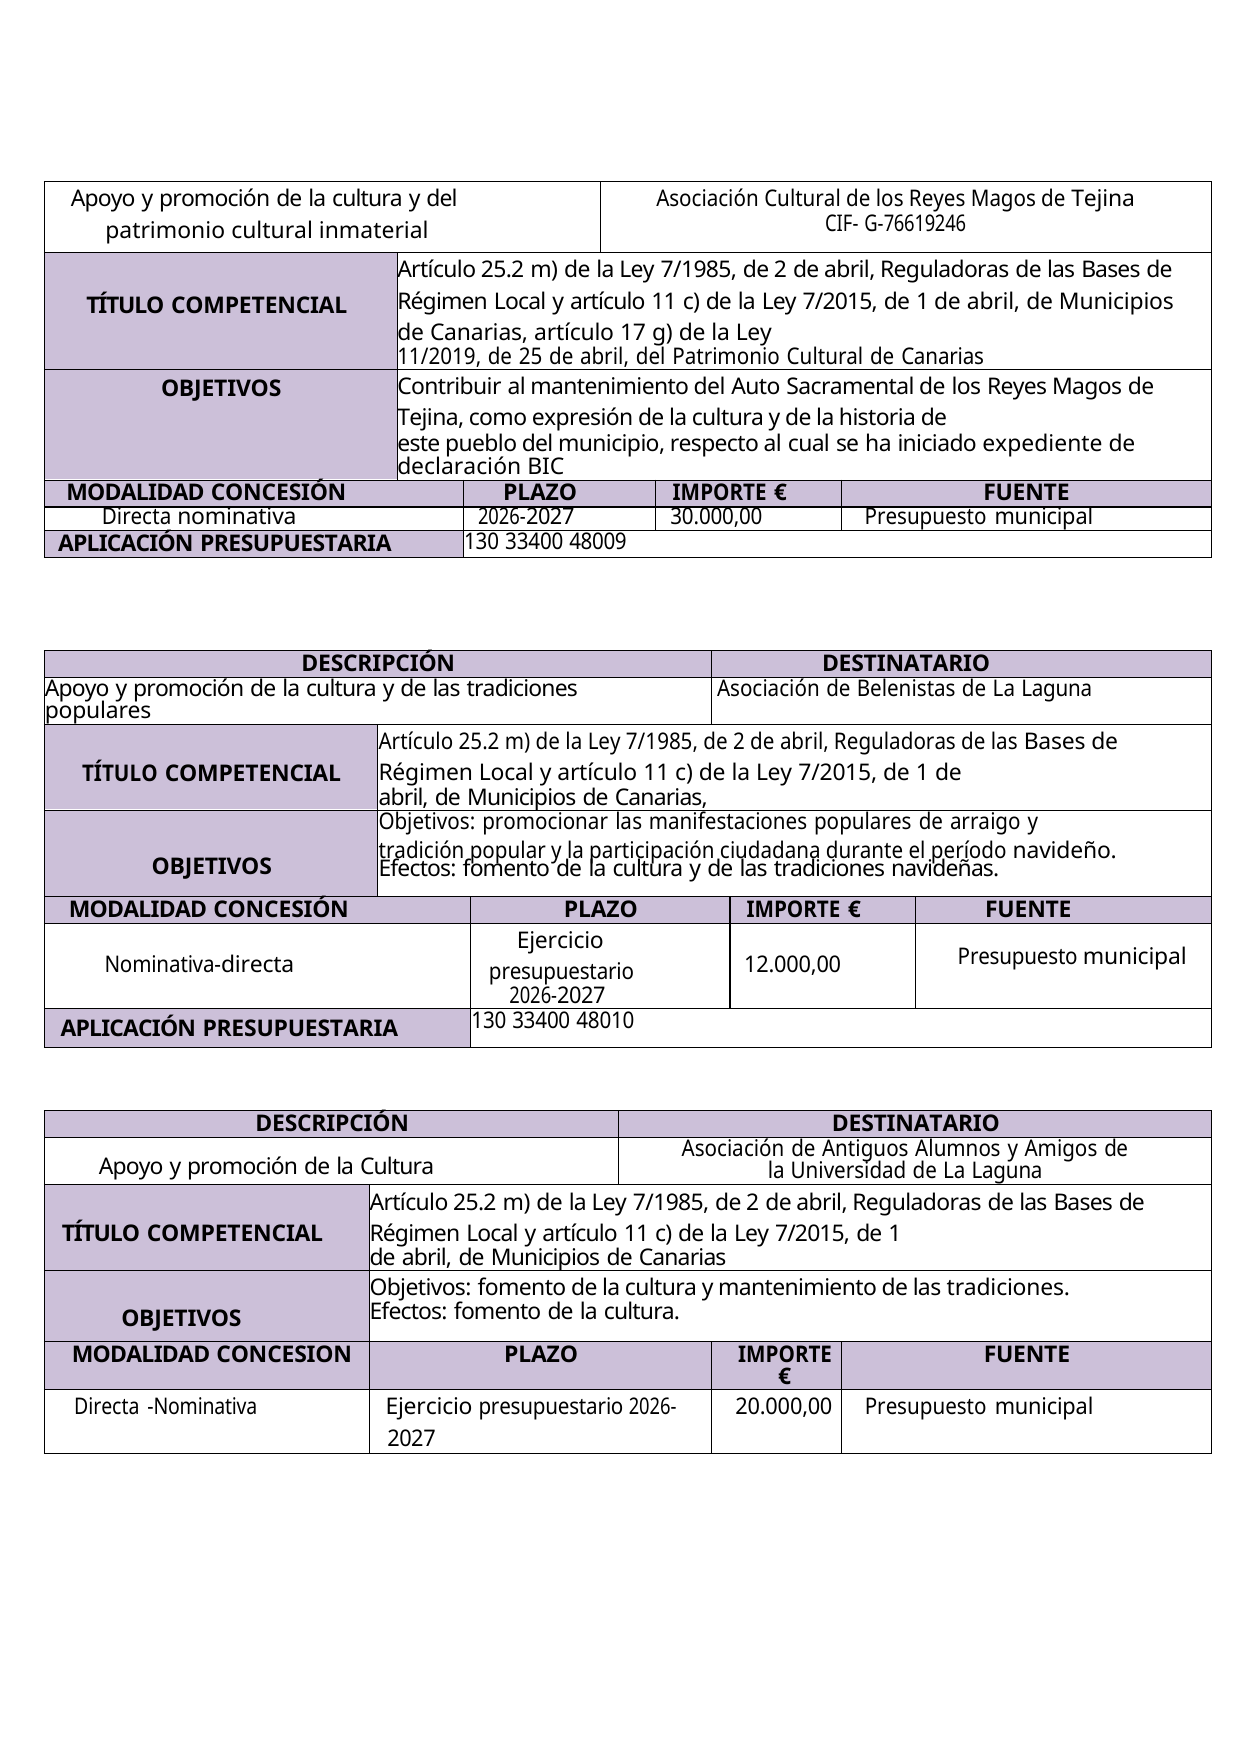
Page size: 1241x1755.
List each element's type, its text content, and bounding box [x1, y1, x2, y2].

table_cell 130 33400 48010 [471, 1009, 1211, 1047]
table_cell Apoyo y promoción de la cultura y del patrimonio cultural inmaterial [45, 182, 600, 252]
table_cell Ejercicio presupuestario 2026-2027 [370, 1390, 711, 1453]
table_cell TÍTULO COMPETENCIAL [45, 725, 377, 809]
table_header DESCRIPCIÓN [45, 651, 711, 677]
table_cell FUENTE [842, 1342, 1211, 1389]
table_header DESCRIPCIÓN [45, 1111, 618, 1137]
table_cell Presupuesto municipal [842, 508, 1211, 530]
table_cell Nominativa-directa [45, 924, 470, 1008]
table_cell Artículo 25.2 m) de la Ley 7/1985, de 2 de abril, Reguladoras de las Bases de Régimen Local y artículo 11 c) de la Ley 7/2015, de 1 de abril, de Municipios de Canarias [370, 1185, 1211, 1270]
table_cell FUENTE [916, 897, 1211, 923]
table_cell 2026-2027 [464, 508, 655, 530]
table_cell Apoyo y promoción de la Cultura [45, 1138, 618, 1184]
table_cell APLICACIÓN PRESUPUESTARIA [45, 531, 463, 557]
table_cell Asociación Cultural de los Reyes Magos de Tejina CIF- G-76619246 [601, 182, 1211, 252]
table_cell Directa -Nominativa [45, 1390, 369, 1453]
table_cell PLAZO [471, 897, 729, 923]
table_cell Asociación de Belenistas de La Laguna [712, 678, 1211, 724]
table_cell Contribuir al mantenimiento del Auto Sacramental de los Reyes Magos de Tejina, como expresión de la cultura y de la historia de este pueblo del municipio, respecto al cual se ha iniciado expediente de declaración BIC [398, 370, 1211, 479]
table_cell Presupuesto municipal [916, 924, 1211, 1008]
table_cell 30.000,00 [656, 508, 841, 530]
table_cell 130 33400 48009 [464, 531, 1211, 557]
table_cell OBJETIVOS [45, 811, 377, 896]
table_cell 20.000,00 [712, 1390, 841, 1453]
table_cell MODALIDAD CONCESION [45, 1342, 369, 1389]
table_cell IMPORTE € [656, 481, 841, 506]
table_cell Objetivos: fomento de la cultura y mantenimiento de las tradiciones. Efectos: fomento de la cultura. [370, 1271, 1211, 1341]
table_header DESTINATARIO [619, 1111, 1211, 1137]
table_cell TÍTULO COMPETENCIAL [45, 1185, 369, 1270]
table_cell Artículo 25.2 m) de la Ley 7/1985, de 2 de abril, Reguladoras de las Bases de Régimen Local y artículo 11 c) de la Ley 7/2015, de 1 de abril, de Municipios de Canarias, [378, 725, 1211, 809]
table_cell 12.000,00 [731, 924, 915, 1008]
table_cell Ejercicio presupuestario 2026-2027 [471, 924, 729, 1008]
table_cell PLAZO [370, 1342, 711, 1389]
table_cell Objetivos: promocionar las manifestaciones populares de arraigo y tradición popular y la participación ciudadana durante el período navideño. Efectos: fomento de la cultura y de las tradiciones navideñas. [378, 811, 1211, 896]
table_cell MODALIDAD CONCESIÓN [45, 481, 463, 506]
table_cell Apoyo y promoción de la cultura y de las tradiciones populares [45, 678, 711, 724]
table_cell Artículo 25.2 m) de la Ley 7/1985, de 2 de abril, Reguladoras de las Bases de Régimen Local y artículo 11 c) de la Ley 7/2015, de 1 de abril, de Municipios de Canarias, artículo 17 g) de la Ley 11/2019, de 25 de abril, del Patrimonio Cultural de Canarias [398, 253, 1211, 369]
table_cell FUENTE [842, 481, 1211, 506]
table_cell Presupuesto municipal [842, 1390, 1211, 1453]
table_cell OBJETIVOS [45, 1271, 369, 1341]
table_cell IMPORTE € [712, 1342, 841, 1389]
table_cell Directa nominativa [45, 508, 463, 530]
table_cell TÍTULO COMPETENCIAL [45, 253, 397, 369]
table_cell Asociación de Antiguos Alumnos y Amigos de la Universidad de La Laguna [619, 1138, 1211, 1184]
table_cell APLICACIÓN PRESUPUESTARIA [45, 1009, 470, 1047]
table_cell PLAZO [464, 481, 655, 506]
table_header DESTINATARIO [712, 651, 1211, 677]
table_cell IMPORTE € [731, 897, 915, 923]
table_cell OBJETIVOS [45, 370, 397, 479]
table_cell MODALIDAD CONCESIÓN [45, 897, 470, 923]
